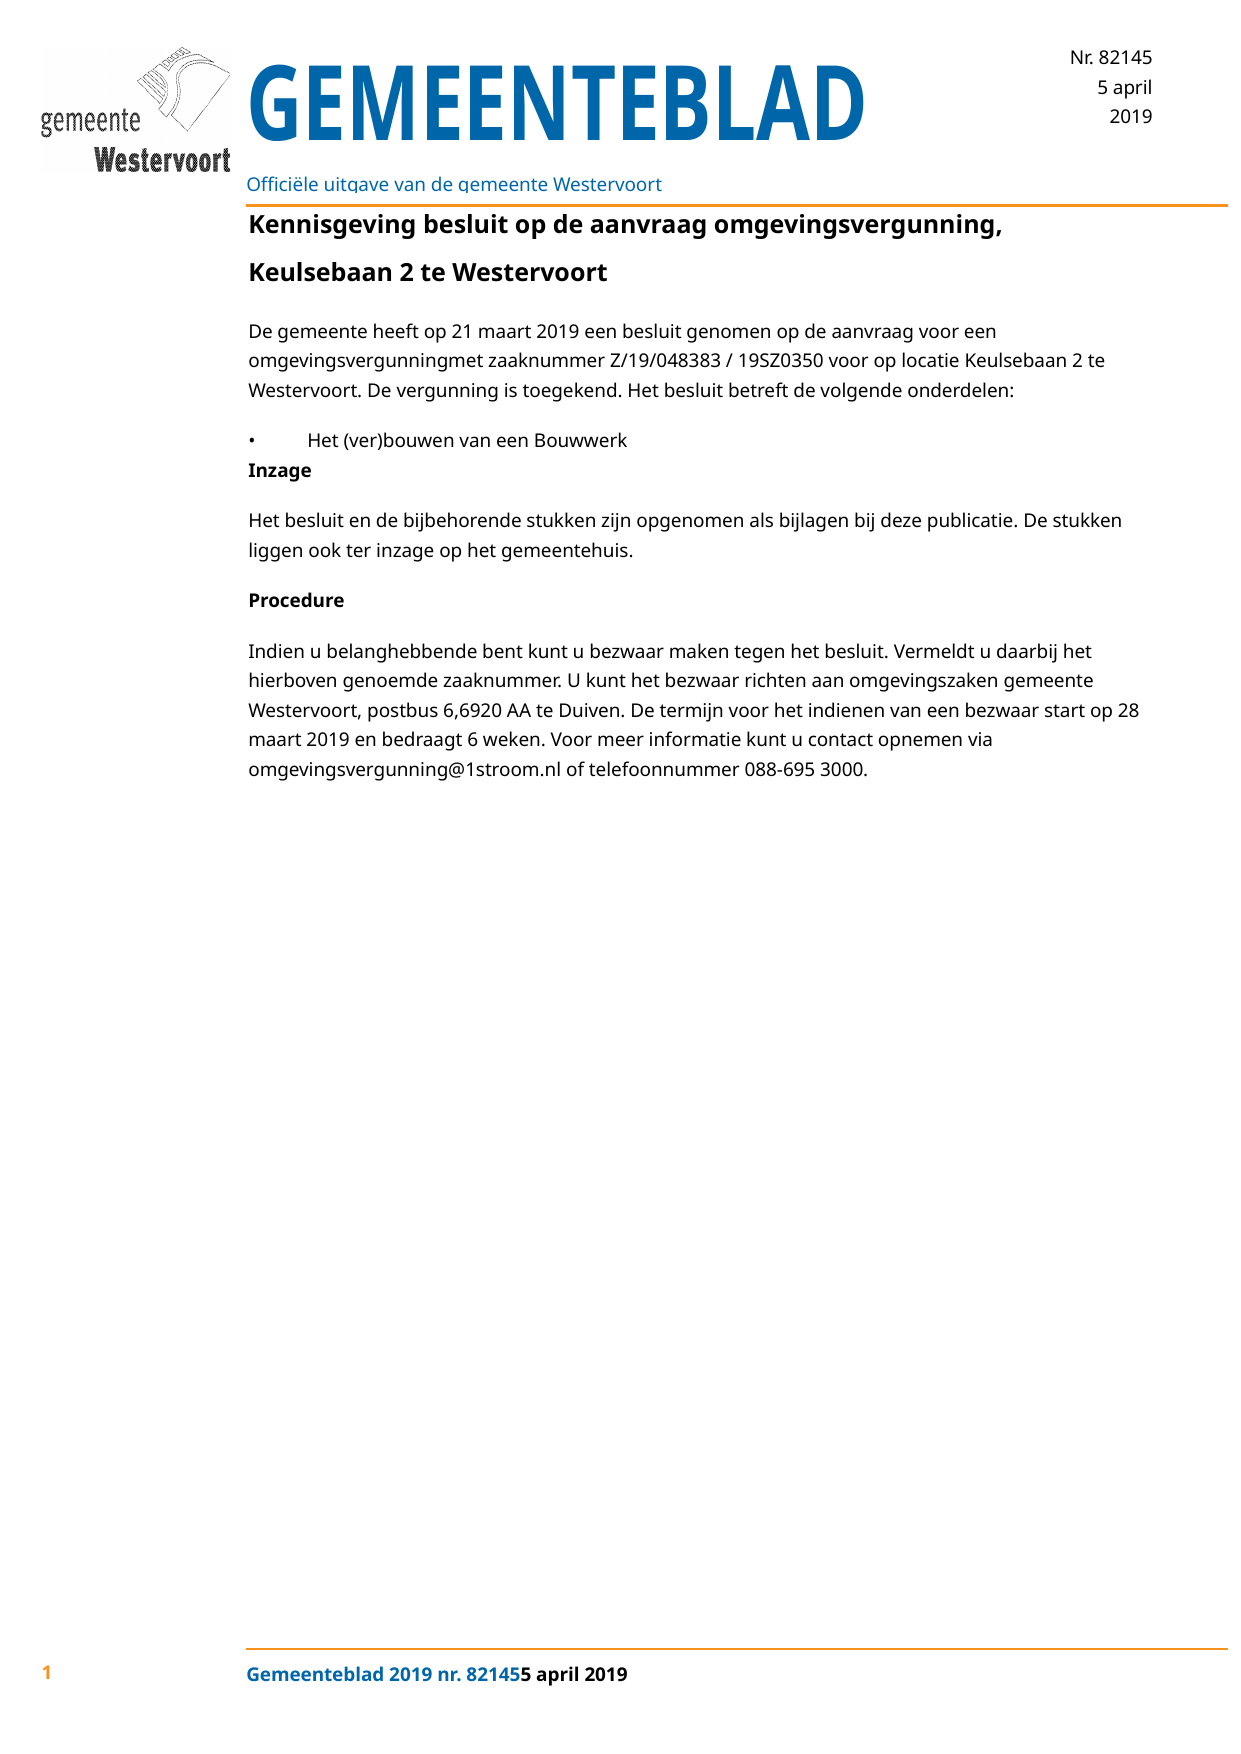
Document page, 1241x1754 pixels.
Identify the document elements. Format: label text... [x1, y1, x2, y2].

text Indien u belanghebbende bent kunt u bezwaar maken tegen het besluit. Vermeldt u daarbij het hierboven genoemde zaaknummer. U kunt het bezwaar richten aan omgevingszaken gemeente Westervoort, postbus 6,6920 AA te Duiven. De termijn voor het indienen van een bezwaar start op 28 maart 2019 en bedraagt 6 weken. Voor meer informatie kunt u contact opnemen via omgevingsvergunning@1stroom.nl of telefoonnummer 088-695 3000. [248, 638, 1152, 782]
text Procedure [248, 587, 1152, 613]
text De gemeente heeft op 21 maart 2019 een besluit genomen op de aanvraag voor een omgevingsvergunningmet zaaknummer Z/19/048383 / 19SZ0350 voor op locatie Keulsebaan 2 te Westervoort. De vergunning is toegekend. Het besluit betreft de volgende onderdelen: [248, 318, 1152, 403]
text Kennisgeving besluit op de aanvraag omgevingsvergunning, Keulsebaan 2 te Westervoort [248, 207, 1152, 288]
text Het besluit en de bijbehorende stukken zijn opgenomen als bijlagen bij deze publicatie. De stukken liggen ook ter inzage op het gemeentehuis. [248, 507, 1152, 563]
picture [41, 47, 231, 172]
text Inzage [248, 457, 1152, 483]
list Het (ver)bouwen van een Bouwwerk [248, 427, 1152, 453]
